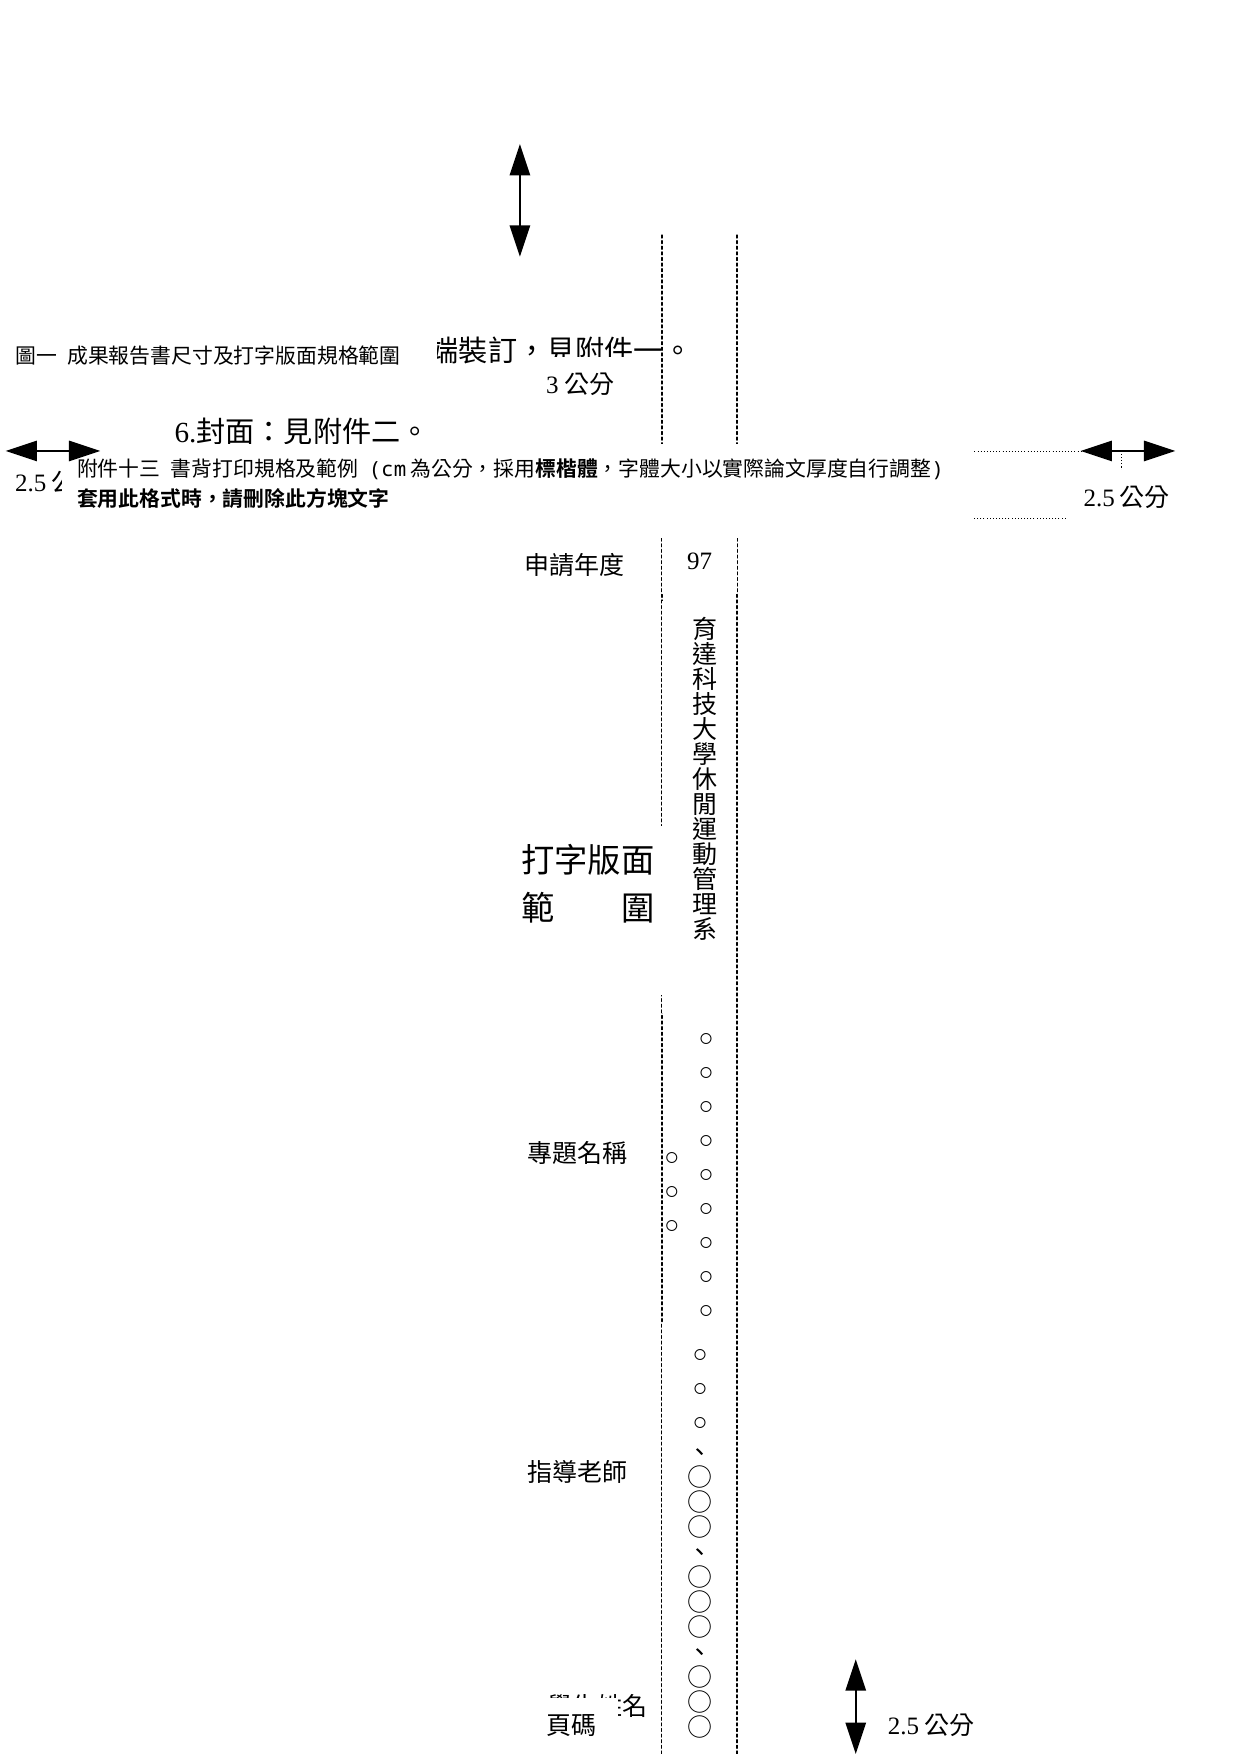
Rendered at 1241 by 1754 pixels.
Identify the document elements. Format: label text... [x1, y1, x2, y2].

text 學生姓名 [489, 1686, 647, 1723]
text 指導老師 [527, 1452, 628, 1488]
text 範 圍 [521, 882, 662, 930]
text 97 [677, 546, 722, 574]
text 2.5公分 [883, 1705, 978, 1741]
text ○○○、○○○、○○○、○○○ [682, 1323, 718, 1754]
text 頁碼 [546, 1705, 603, 1741]
text ○○○○○○○○○○○○○ [663, 1013, 723, 1373]
text 申請年度 [508, 546, 641, 582]
text 專題名稱 [527, 1133, 628, 1169]
text 3 公分 [546, 365, 628, 401]
text 育達科技大學休閒運動管理系 [687, 616, 723, 998]
text 圖一 成果報告書尺寸及打字版面規格範圍 [15, 339, 422, 369]
text 套用此格式時，請刪除此方塊文字 [77, 482, 959, 513]
text 打字版面 [521, 833, 662, 882]
text 2.5公分 [1083, 477, 1180, 513]
text 6.封面：見附件二。 [174, 388, 1122, 451]
text 2.5公分 [15, 463, 62, 499]
text 附件十三 書背打印規格及範例 (cm為公分，採用標楷體，字體大小以實際論文厚度自行調整) [77, 452, 959, 482]
text 5.裝訂：自報告書左端裝訂，見附件一。 [174, 119, 1122, 369]
